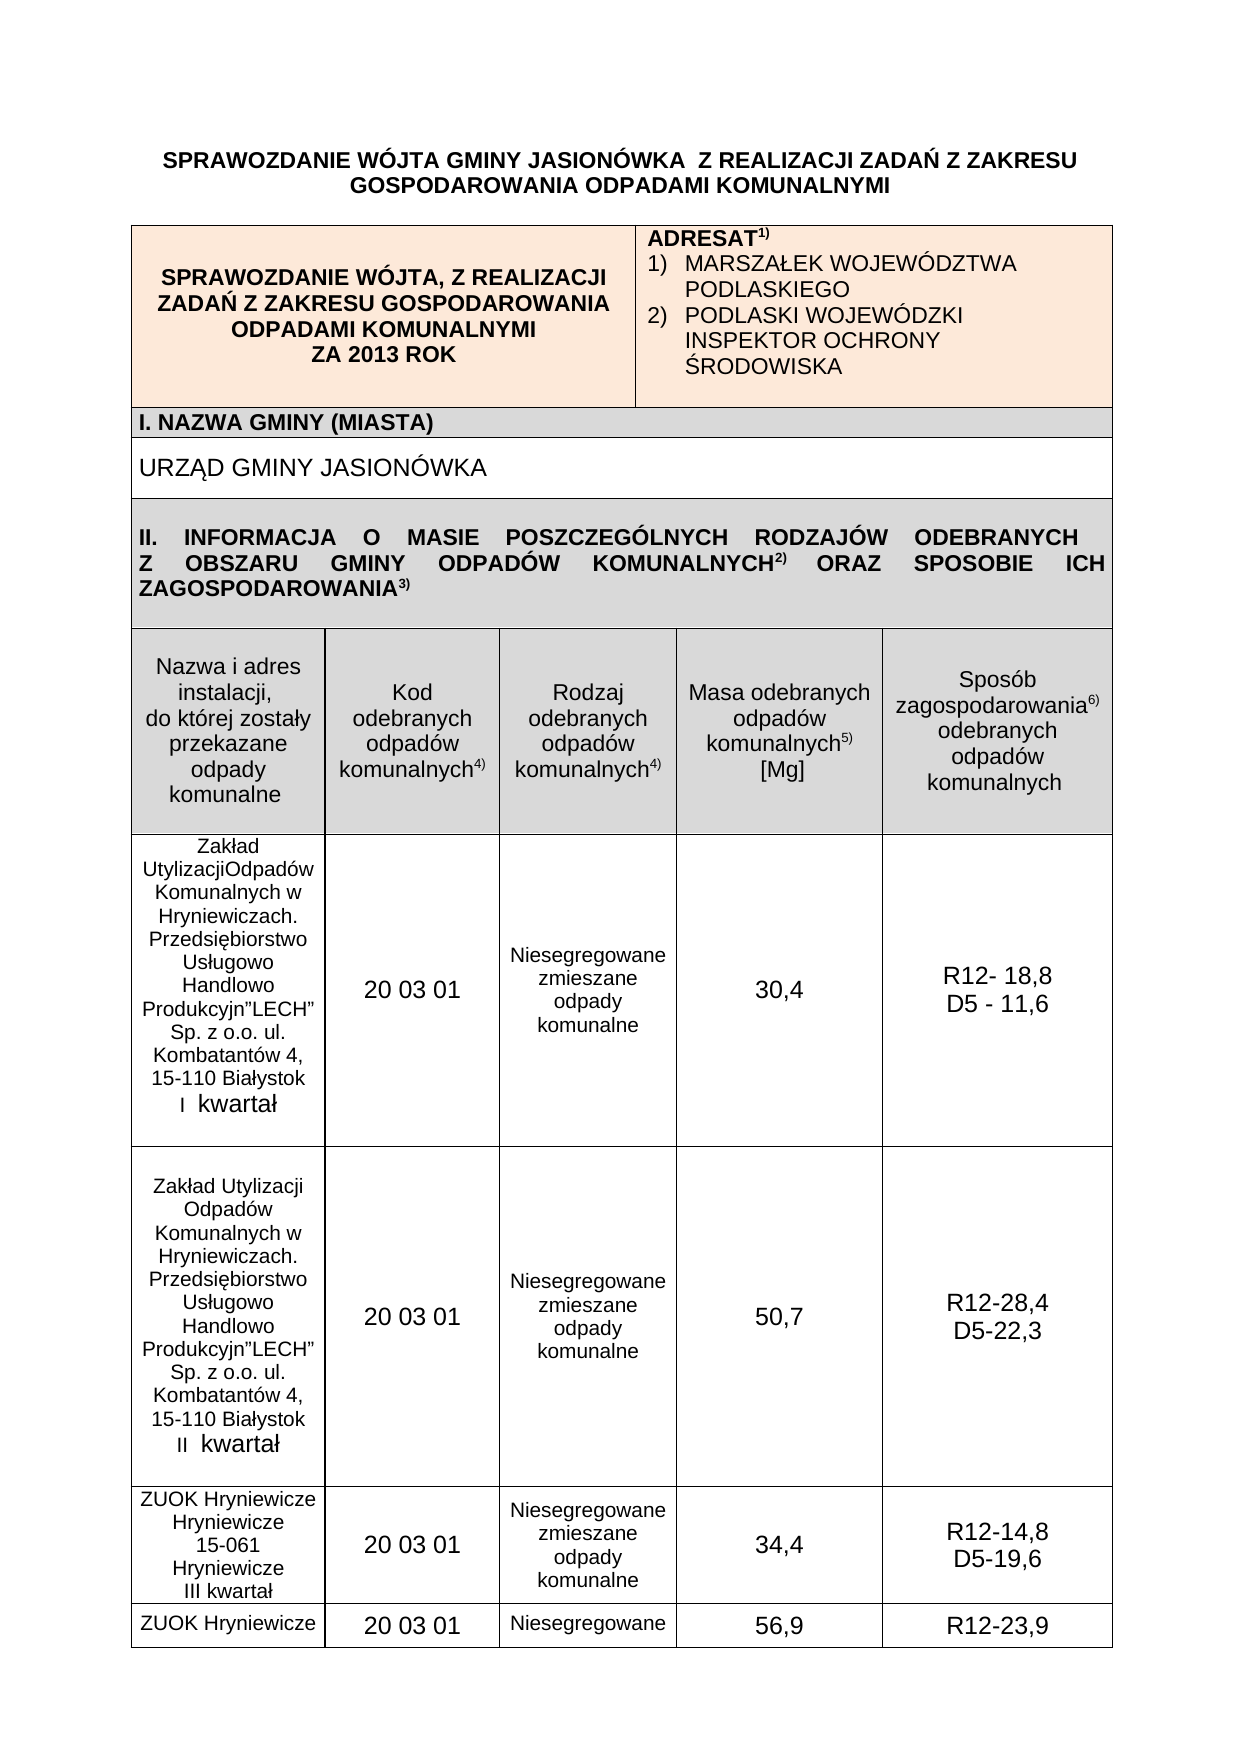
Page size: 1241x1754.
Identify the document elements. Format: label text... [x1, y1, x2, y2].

table_cell Nazwa i adres instalacji, do której zostały przekazane odpady komunalne [132, 629, 324, 833]
table_cell R12-28,4 D5-22,3 [883, 1147, 1112, 1486]
table_cell II. Informacja o masie poszczegÓlnych rodzajów odebranych Z OBSZARU GMINY odpadów komunalnych2) Oraz sposobie ich zagospodarowania3) [132, 499, 1112, 627]
table_header Adresat1) marszałek województwa PODLASKIEGO PODLASKI WOJEWÓDZKI inspektor ochrony środowiska [636, 226, 1112, 407]
table_cell 20 03 01 [326, 1604, 499, 1647]
table_cell Zakład Utylizacji Odpadów Komunalnych w Hryniewiczach. Przedsiębiorstwo Usługowo Handlowo Produkcyjn”LECH” Sp. z o.o. ul. Kombatantów 4, 15-110 Białystok II kwartał [132, 1147, 324, 1486]
table_cell URZĄD GMINY JASIONÓWKA [132, 438, 1112, 498]
table_cell 20 03 01 [326, 835, 499, 1146]
table_cell Rodzaj odebranych odpadów komunalnych4) [500, 629, 676, 833]
table_cell Zakład UtylizacjiOdpadów Komunalnych w Hryniewiczach. Przedsiębiorstwo Usługowo Handlowo Produkcyjn”LECH” Sp. z o.o. ul. Kombatantów 4, 15-110 Białystok I kwartał [132, 835, 324, 1146]
table_cell 56,9 [677, 1604, 882, 1647]
table_cell Kod odebranych odpadów komunalnych4) [326, 629, 499, 833]
table_cell R12- 18,8 D5 - 11,6 [883, 835, 1112, 1146]
table_cell Niesegregowane zmieszane odpady komunalne [500, 1487, 676, 1603]
table_cell Niesegregowane zmieszane odpady komunalne [500, 1147, 676, 1486]
table_cell 20 03 01 [326, 1487, 499, 1603]
table_cell 20 03 01 [326, 1147, 499, 1486]
table_cell ZUOK Hryniewicze [132, 1604, 324, 1647]
table_cell R12-23,9 [883, 1604, 1112, 1647]
table_cell Sposób zagospodarowania6) odebranych odpadów komunalnych [883, 629, 1112, 833]
table_cell 30,4 [677, 835, 882, 1146]
table_cell Niesegregowane [500, 1604, 676, 1647]
table_header SPRAWOZDANIE WÓJTA, z realizacji zadań z zakresu gospodarowania odpadami komunalnymi za 2013 rok [132, 226, 635, 407]
table_cell R12-14,8 D5-19,6 [883, 1487, 1112, 1603]
table_cell Niesegregowane zmieszane odpady komunalne [500, 835, 676, 1146]
table_cell 34,4 [677, 1487, 882, 1603]
table_cell Masa odebranych odpadów komunalnych5) [Mg] [677, 629, 882, 833]
text sprawozdanie WÓJTA Gminy Jasionówka z realizacji zadań z zakresu gospodarOWANIA odpadami komunalnymi [148, 148, 1092, 199]
table_cell ZUOK Hryniewicze Hryniewicze 15-061 Hryniewicze III kwartał [132, 1487, 324, 1603]
table_cell I. NAZWA GMINY (MIASTA) [132, 408, 1112, 437]
table_cell 50,7 [677, 1147, 882, 1486]
